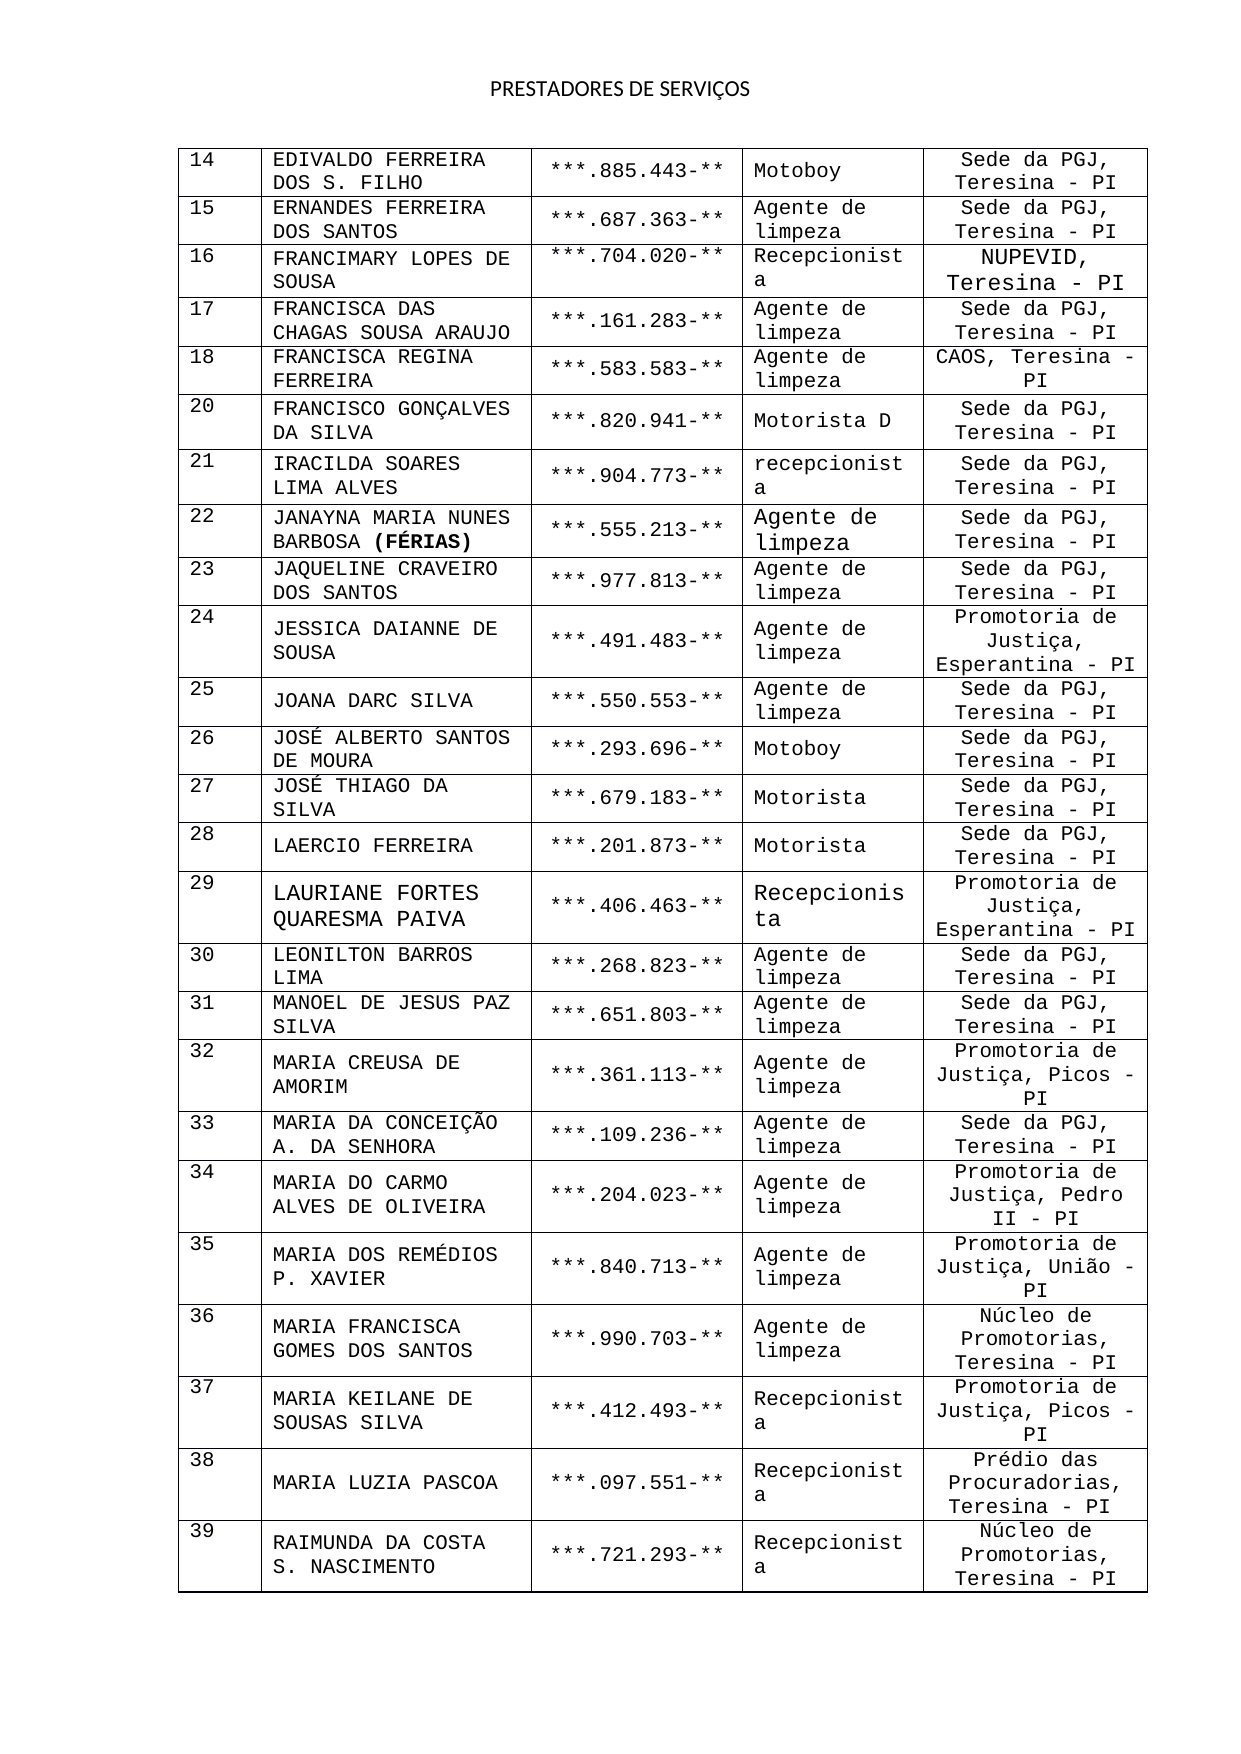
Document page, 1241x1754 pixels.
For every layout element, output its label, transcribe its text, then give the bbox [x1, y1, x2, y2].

table_cell FRANCISCA REGINA FERREIRA [262, 347, 531, 394]
table_cell 24 [179, 606, 261, 677]
table_cell 27 [179, 775, 261, 822]
table_cell 33 [179, 1112, 261, 1159]
table_cell JESSICA DAIANNE DE SOUSA [262, 606, 531, 677]
table_cell Recepcionista [743, 1377, 923, 1447]
table_cell EDIVALDO FERREIRA DOS S. FILHO [262, 149, 531, 196]
table_cell ***.293.696-** [532, 727, 742, 774]
table_cell ***.491.483-** [532, 606, 742, 677]
table_cell ***.412.493-** [532, 1377, 742, 1447]
table_cell 14 [179, 149, 261, 196]
table_cell Promotoria de Justiça, Esperantina - PI [924, 872, 1147, 943]
table_cell Agente de limpeza [743, 1305, 923, 1376]
table_cell ***.161.283-** [532, 298, 742, 346]
table_cell 36 [179, 1305, 261, 1376]
table_cell Agente de limpeza [743, 1040, 923, 1111]
table_cell Núcleo de Promotorias, Teresina - PI [924, 1305, 1147, 1376]
table_cell Agente de limpeza [743, 944, 923, 991]
table_cell FRANCISCA DAS CHAGAS SOUSA ARAUJO [262, 298, 531, 346]
table_cell LAURIANE FORTES QUARESMA PAIVA [262, 872, 531, 943]
table_cell 34 [179, 1161, 261, 1232]
table_cell JANAYNA MARIA NUNES BARBOSA (FÉRIAS) [262, 505, 531, 557]
table_cell Sede da PGJ, Teresina - PI [924, 505, 1147, 557]
table_cell Motorista [743, 823, 923, 871]
table_cell MARIA LUZIA PASCOA [262, 1449, 531, 1519]
table_cell ***.840.713-** [532, 1233, 742, 1303]
table_cell Sede da PGJ, Teresina - PI [924, 992, 1147, 1039]
table_cell ***.885.443-** [532, 149, 742, 196]
table_cell ***.109.236-** [532, 1112, 742, 1159]
table_cell 16 [179, 245, 261, 297]
table_cell Agente de limpeza [743, 558, 923, 605]
table_cell LAERCIO FERREIRA [262, 823, 531, 871]
table_cell ***.406.463-** [532, 872, 742, 943]
table_cell Promotoria de Justiça, União - PI [924, 1233, 1147, 1303]
table_cell Sede da PGJ, Teresina - PI [924, 678, 1147, 726]
table_cell ***.977.813-** [532, 558, 742, 605]
table_cell Sede da PGJ, Teresina - PI [924, 944, 1147, 991]
table_cell Sede da PGJ, Teresina - PI [924, 823, 1147, 871]
table_cell 38 [179, 1449, 261, 1519]
table_cell Promotoria de Justiça, Picos - PI [924, 1040, 1147, 1111]
table_cell Recepcionista [743, 1521, 923, 1591]
table_cell ERNANDES FERREIRA DOS SANTOS [262, 197, 531, 244]
table_cell CAOS, Teresina - PI [924, 347, 1147, 394]
table_cell Sede da PGJ, Teresina - PI [924, 558, 1147, 605]
table_cell Recepcionista [743, 245, 923, 297]
table_cell Promotoria de Justiça, Picos - PI [924, 1377, 1147, 1447]
table_cell ***.550.553-** [532, 678, 742, 726]
table_cell recepcionista [743, 450, 923, 504]
table_cell Sede da PGJ, Teresina - PI [924, 1112, 1147, 1159]
table_cell 15 [179, 197, 261, 244]
table_cell ***.201.873-** [532, 823, 742, 871]
table_cell 26 [179, 727, 261, 774]
table_cell ***.204.023-** [532, 1161, 742, 1232]
table_cell ***.268.823-** [532, 944, 742, 991]
table_cell MARIA FRANCISCA GOMES DOS SANTOS [262, 1305, 531, 1376]
table_cell 35 [179, 1233, 261, 1303]
table_cell Sede da PGJ, Teresina - PI [924, 727, 1147, 774]
table_cell Agente de limpeza [743, 505, 923, 557]
table_cell ***.904.773-** [532, 450, 742, 504]
table_cell 25 [179, 678, 261, 726]
table_cell 30 [179, 944, 261, 991]
table_cell ***.651.803-** [532, 992, 742, 1039]
table_cell MANOEL DE JESUS PAZ SILVA [262, 992, 531, 1039]
table_cell Agente de limpeza [743, 606, 923, 677]
table_cell ***.555.213-** [532, 505, 742, 557]
table_cell Agente de limpeza [743, 992, 923, 1039]
table_cell 23 [179, 558, 261, 605]
table_cell MARIA KEILANE DE SOUSAS SILVA [262, 1377, 531, 1447]
table_cell ***.097.551-** [532, 1449, 742, 1519]
table_cell Núcleo de Promotorias, Teresina - PI [924, 1521, 1147, 1591]
table_cell Motoboy [743, 727, 923, 774]
table_cell Agente de limpeza [743, 298, 923, 346]
table_cell Prédio das Procuradorias, Teresina - PI [924, 1449, 1147, 1519]
table_cell MARIA CREUSA DE AMORIM [262, 1040, 531, 1111]
table_cell Agente de limpeza [743, 197, 923, 244]
table_cell Promotoria de Justiça, Esperantina - PI [924, 606, 1147, 677]
table_cell Recepcionista [743, 872, 923, 943]
table_cell Recepcionista [743, 1449, 923, 1519]
table_cell Agente de limpeza [743, 678, 923, 726]
table_cell 18 [179, 347, 261, 394]
table_cell JOSÉ THIAGO DA SILVA [262, 775, 531, 822]
table_cell Agente de limpeza [743, 347, 923, 394]
table_cell 21 [179, 450, 261, 504]
table_cell 37 [179, 1377, 261, 1447]
table_cell Motorista D [743, 395, 923, 449]
table_cell FRANCIMARY LOPES DE SOUSA [262, 245, 531, 297]
table_cell 39 [179, 1521, 261, 1591]
table_cell IRACILDA SOARES LIMA ALVES [262, 450, 531, 504]
table_cell ***.721.293-** [532, 1521, 742, 1591]
table_cell Motorista [743, 775, 923, 822]
table_cell ***.990.703-** [532, 1305, 742, 1376]
table_cell Sede da PGJ, Teresina - PI [924, 298, 1147, 346]
table_cell MARIA DA CONCEIÇÃO A. DA SENHORA [262, 1112, 531, 1159]
table_cell 29 [179, 872, 261, 943]
table_cell FRANCISCO GONÇALVES DA SILVA [262, 395, 531, 449]
table_cell 22 [179, 505, 261, 557]
table_cell ***.687.363-** [532, 197, 742, 244]
table_cell JAQUELINE CRAVEIRO DOS SANTOS [262, 558, 531, 605]
table_cell Sede da PGJ, Teresina - PI [924, 775, 1147, 822]
table_cell MARIA DO CARMO ALVES DE OLIVEIRA [262, 1161, 531, 1232]
table_cell ***.361.113-** [532, 1040, 742, 1111]
table_cell MARIA DOS REMÉDIOS P. XAVIER [262, 1233, 531, 1303]
table_cell Agente de limpeza [743, 1112, 923, 1159]
table_cell 31 [179, 992, 261, 1039]
table_cell RAIMUNDA DA COSTA S. NASCIMENTO [262, 1521, 531, 1591]
table_cell 28 [179, 823, 261, 871]
table_cell 32 [179, 1040, 261, 1111]
table_cell Agente de limpeza [743, 1161, 923, 1232]
table_cell LEONILTON BARROS LIMA [262, 944, 531, 991]
table_cell ***.679.183-** [532, 775, 742, 822]
table_cell Promotoria de Justiça, Pedro II - PI [924, 1161, 1147, 1232]
table_cell Agente de limpeza [743, 1233, 923, 1303]
table_cell Sede da PGJ, Teresina - PI [924, 149, 1147, 196]
table_cell Motoboy [743, 149, 923, 196]
table_cell Sede da PGJ, Teresina - PI [924, 395, 1147, 449]
table_cell ***.704.020-** [532, 245, 742, 297]
table_cell ***.583.583-** [532, 347, 742, 394]
table_cell JOSÉ ALBERTO SANTOS DE MOURA [262, 727, 531, 774]
table_cell 17 [179, 298, 261, 346]
table_cell JOANA DARC SILVA [262, 678, 531, 726]
table_cell 20 [179, 395, 261, 449]
table_cell ***.820.941-** [532, 395, 742, 449]
table_cell Sede da PGJ, Teresina - PI [924, 197, 1147, 244]
table_cell NUPEVID, Teresina - PI [924, 245, 1147, 297]
table_cell Sede da PGJ, Teresina - PI [924, 450, 1147, 504]
